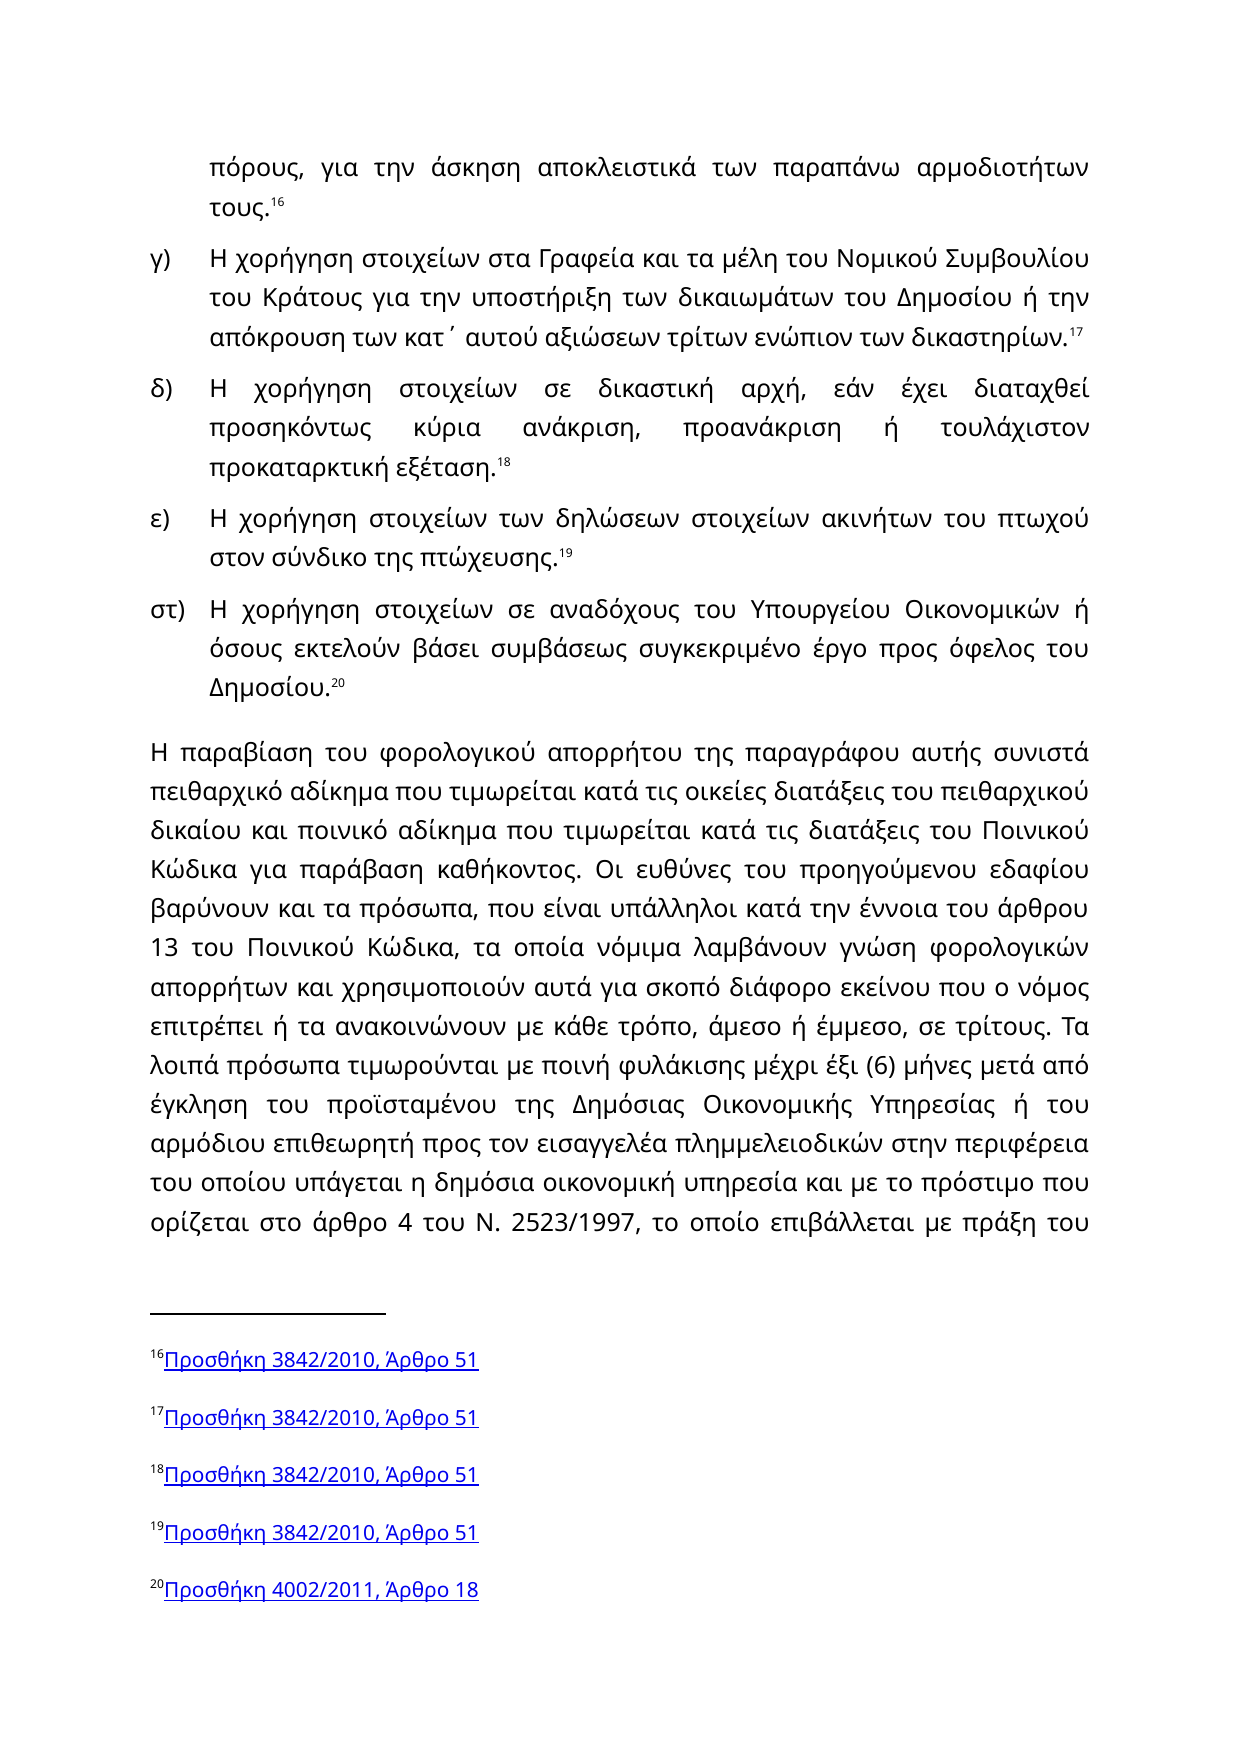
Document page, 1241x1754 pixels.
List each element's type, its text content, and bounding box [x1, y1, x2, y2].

text Προσθήκη 4002/2011, Άρθρο 18 [150, 1576, 1090, 1604]
text Προσθήκη 3842/2010, Άρθρο 51 [150, 1403, 1090, 1431]
text Η παραβίαση του φορολογικού απορρήτου της παραγράφου αυτής συνιστά πειθαρχικό αδίκημα που τιμωρείται κατά τις οικείες διατάξεις του πειθαρχικού δικαίου και ποινικό αδίκημα που τιμωρείται κατά τις διατάξεις του Ποινικού Κώδικα για παράβαση καθήκοντος. Οι ευθύνες του προηγούμενου εδαφίου βαρύνουν και τα πρόσωπα, που είναι υπάλληλοι κατά την έννοια του άρθρου 13 του Ποινικού Κώδικα, τα οποία νόμιμα λαμβάνουν γνώση φορολογικών απορρήτων και χρησιμοποιούν αυτά για σκοπό διάφορο εκείνου που ο νόμος επιτρέπει ή τα ανακοινώνουν με κάθε τρόπο, άμεσο ή έμμεσο, σε τρίτους. Τα λοιπά πρόσωπα τιμωρούνται με ποινή φυλάκισης μέχρι έξι (6) μήνες μετά από έγκληση του προϊσταμένου της Δημόσιας Οικονομικής Υπηρεσίας ή του αρμόδιου επιθεωρητή προς τον εισαγγελέα πλημμελειοδικών στην περιφέρεια του οποίου υπάγεται η δημόσια οικονομική υπηρεσία και με το πρόστιμο που ορίζεται στο άρθρο 4 του Ν. 2523/1997, το οποίο επιβάλλεται με πράξη του [150, 734, 1090, 1238]
list στ) Η χορήγηση στοιχείων σε αναδόχους του Υπουργείου Οικονομικών ή όσους εκτελούν βάσει συμβάσεως συγκεκριμένο έργο προς όφελος του Δημοσίου. [150, 592, 1090, 704]
list πόρους, για την άσκηση αποκλειστικά των παραπάνω αρμοδιοτήτων τους. [150, 150, 1090, 223]
list δ) Η χορήγηση στοιχείων σε δικαστική αρχή, εάν έχει διαταχθεί προσηκόντως κύρια ανάκριση, προανάκριση ή τουλάχιστον προκαταρκτική εξέταση. [150, 371, 1090, 483]
list γ) Η χορήγηση στοιχείων στα Γραφεία και τα μέλη του Νομικού Συμβουλίου του Κράτους για την υποστήριξη των δικαιωμάτων του Δημοσίου ή την απόκρουση των κατ΄ αυτού αξιώσεων τρίτων ενώπιον των δικαστηρίων. [150, 241, 1090, 353]
text Προσθήκη 3842/2010, Άρθρο 51 [150, 1518, 1090, 1546]
text Προσθήκη 3842/2010, Άρθρο 51 [150, 1460, 1090, 1489]
list ε) Η χορήγηση στοιχείων των δηλώσεων στοιχείων ακινήτων του πτωχού στον σύνδικο της πτώχευσης. [150, 501, 1090, 574]
text Προσθήκη 3842/2010, Άρθρο 51 [150, 1345, 1090, 1373]
